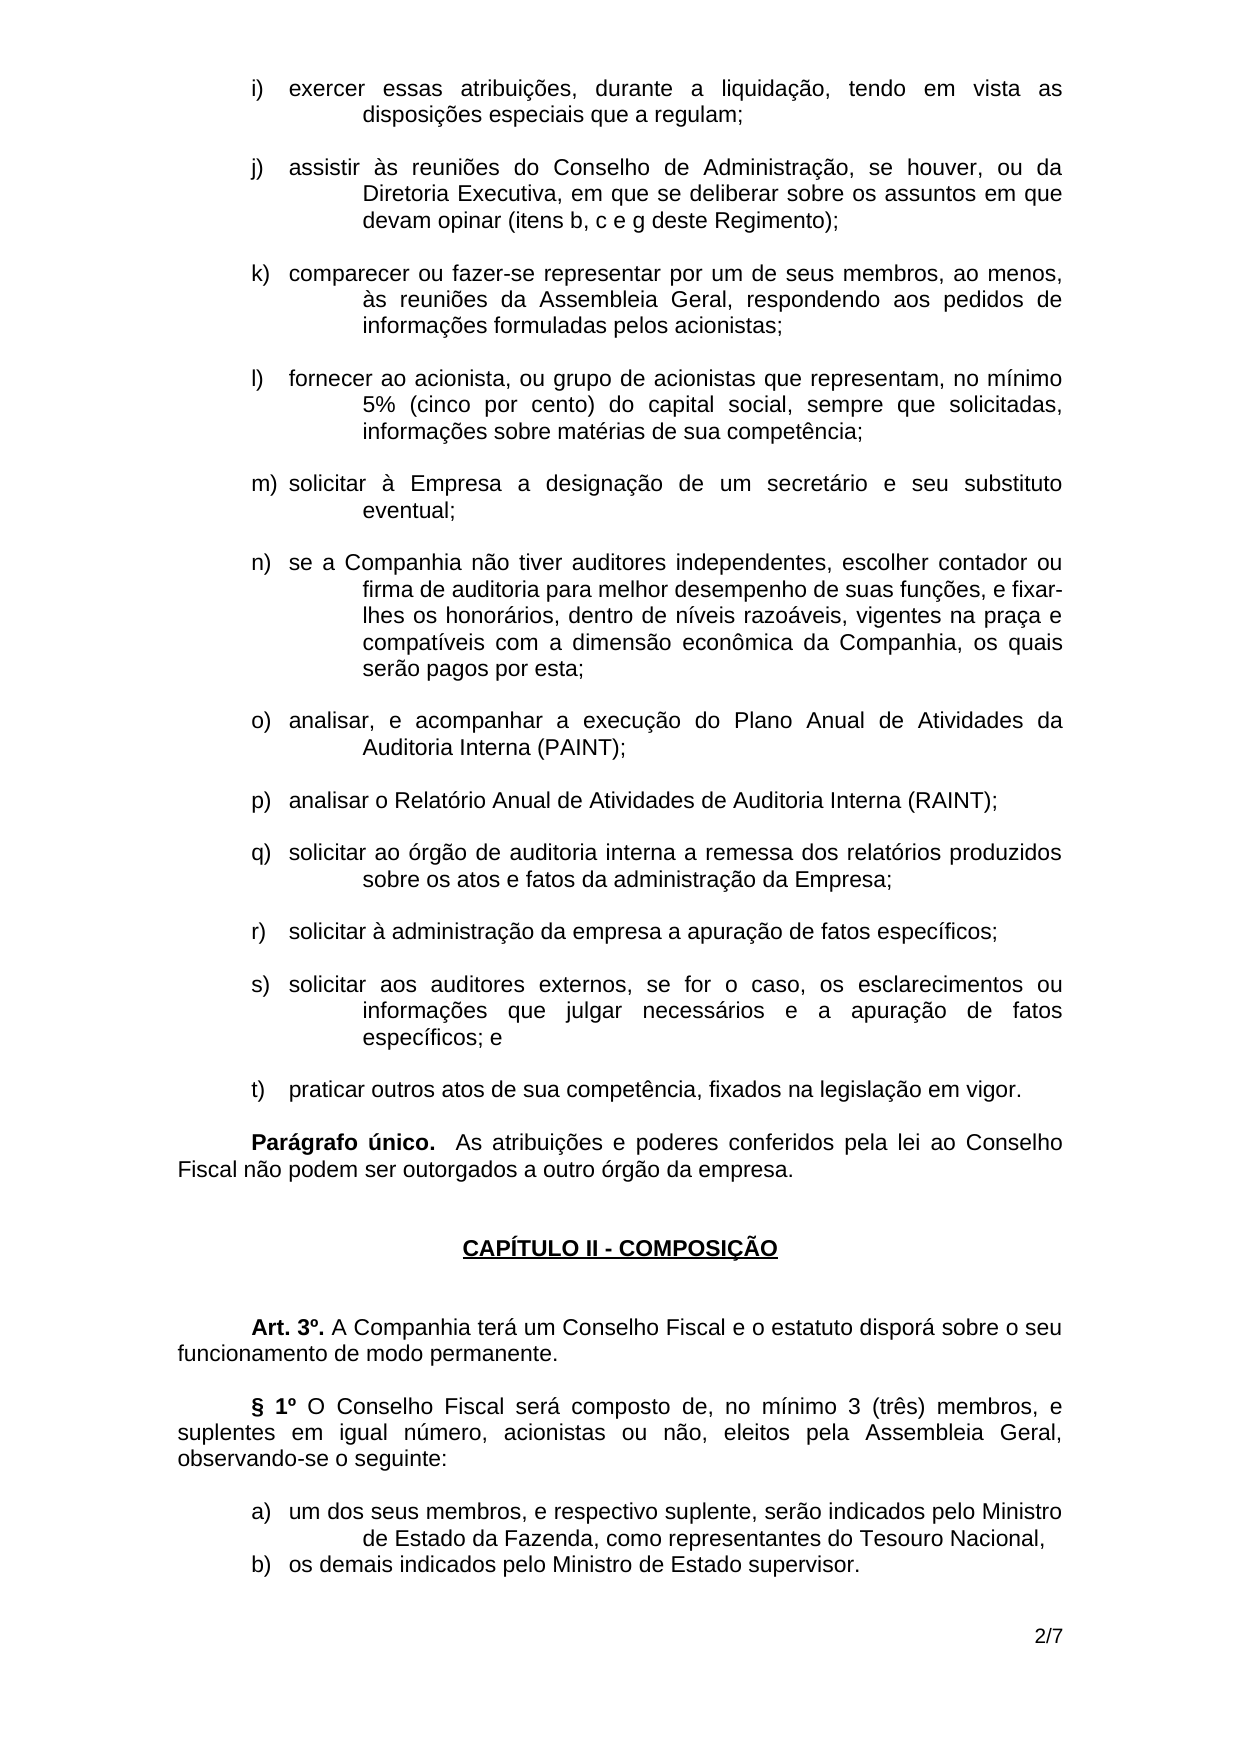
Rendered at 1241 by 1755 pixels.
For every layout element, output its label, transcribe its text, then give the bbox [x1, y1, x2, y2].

text Art. 3º. A Companhia terá um Conselho Fiscal e o estatuto disporá sobre o seu funcionamento de modo permanente. [177, 1314, 1063, 1366]
list exercer essas atribuições, durante a liquidação, tendo em vista as disposições especiais que a regulam; [251, 75, 1063, 128]
list se a Companhia não tiver auditores independentes, escolher contador ou firma de auditoria para melhor desempenho de suas funções, e fixar-lhes os honorários, dentro de níveis razoáveis, vigentes na praça e compatíveis com a dimensão econômica da Companhia, os quais serão pagos por esta; [251, 549, 1063, 681]
list solicitar aos auditores externos, se for o caso, os esclarecimentos ou informações que julgar necessários e a apuração de fatos específicos; e [251, 971, 1063, 1050]
list comparecer ou fazer-se representar por um de seus membros, ao menos, às reuniões da Assembleia Geral, respondendo aos pedidos de informações formuladas pelos acionistas; [251, 259, 1063, 338]
list um dos seus membros, e respectivo suplente, serão indicados pelo Ministro de Estado da Fazenda, como representantes do Tesouro Nacional, [251, 1498, 1063, 1551]
text Parágrafo único. As atribuições e poderes conferidos pela lei ao Conselho Fiscal não podem ser outorgados a outro órgão da empresa. [177, 1129, 1063, 1182]
list solicitar à Empresa a designação de um secretário e seu substituto eventual; [251, 470, 1063, 523]
list assistir às reuniões do Conselho de Administração, se houver, ou da Diretoria Executiva, em que se deliberar sobre os assuntos em que devam opinar (itens b, c e g deste Regimento); [251, 154, 1063, 233]
list fornecer ao acionista, ou grupo de acionistas que representam, no mínimo 5% (cinco por cento) do capital social, sempre que solicitadas, informações sobre matérias de sua competência; [251, 365, 1063, 444]
list solicitar ao órgão de auditoria interna a remessa dos relatórios produzidos sobre os atos e fatos da administração da Empresa; [251, 839, 1063, 892]
list solicitar à administração da empresa a apuração de fatos específicos; [251, 918, 1063, 945]
text § 1º O Conselho Fiscal será composto de, no mínimo 3 (três) membros, e suplentes em igual número, acionistas ou não, eleitos pela Assembleia Geral, observando-se o seguinte: [177, 1393, 1063, 1472]
list praticar outros atos de sua competência, fixados na legislação em vigor. [251, 1076, 1063, 1103]
list analisar, e acompanhar a execução do Plano Anual de Atividades da Auditoria Interna (PAINT); [251, 707, 1063, 760]
list os demais indicados pelo Ministro de Estado supervisor. [251, 1551, 1063, 1577]
list analisar o Relatório Anual de Atividades de Auditoria Interna (RAINT); [251, 787, 1063, 813]
subtitle CAPÍTULO II - COMPOSIÇÃO [177, 1234, 1063, 1261]
